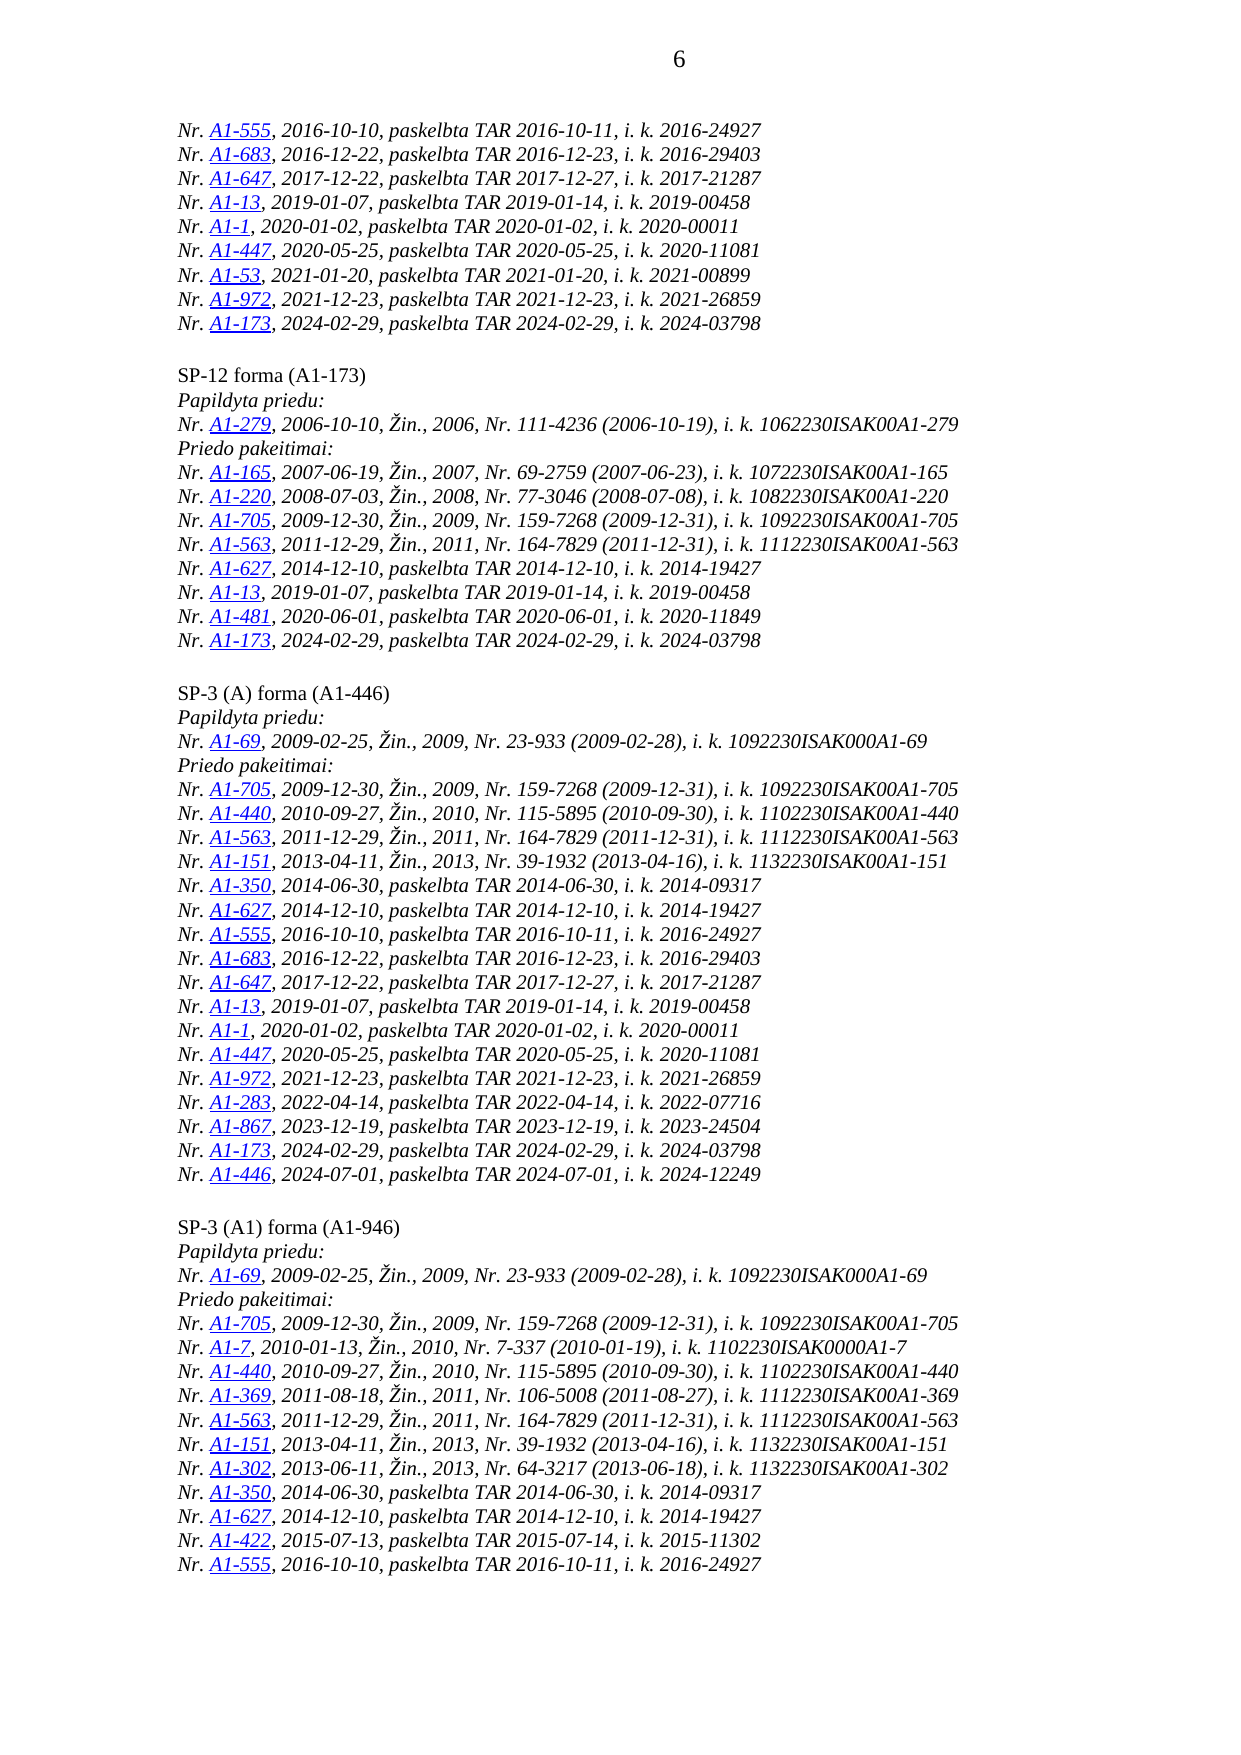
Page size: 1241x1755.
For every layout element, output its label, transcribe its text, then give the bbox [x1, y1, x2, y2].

text Nr. A1-867, 2023-12-19, paskelbta TAR 2023-12-19, i. k. 2023-24504 [177, 1114, 1181, 1138]
text Nr. A1-627, 2014-12-10, paskelbta TAR 2014-12-10, i. k. 2014-19427 [177, 1504, 1181, 1528]
text Nr. A1-350, 2014-06-30, paskelbta TAR 2014-06-30, i. k. 2014-09317 [177, 1480, 1181, 1504]
text SP-12 forma (A1-173) [177, 363, 1181, 387]
text Nr. A1-151, 2013-04-11, Žin., 2013, Nr. 39-1932 (2013-04-16), i. k. 1132230ISAK00A1-151 [177, 1432, 1181, 1456]
text Nr. A1-350, 2014-06-30, paskelbta TAR 2014-06-30, i. k. 2014-09317 [177, 873, 1181, 897]
text Papildyta priedu: [177, 387, 1181, 412]
text Nr. A1-1, 2020-01-02, paskelbta TAR 2020-01-02, i. k. 2020-00011 [177, 214, 1181, 238]
text Nr. A1-173, 2024-02-29, paskelbta TAR 2024-02-29, i. k. 2024-03798 [177, 1138, 1181, 1162]
text Nr. A1-173, 2024-02-29, paskelbta TAR 2024-02-29, i. k. 2024-03798 [177, 628, 1181, 652]
text Nr. A1-220, 2008-07-03, Žin., 2008, Nr. 77-3046 (2008-07-08), i. k. 1082230ISAK00A1-220 [177, 484, 1181, 508]
text Nr. A1-447, 2020-05-25, paskelbta TAR 2020-05-25, i. k. 2020-11081 [177, 238, 1181, 262]
text Nr. A1-627, 2014-12-10, paskelbta TAR 2014-12-10, i. k. 2014-19427 [177, 556, 1181, 580]
text Nr. A1-13, 2019-01-07, paskelbta TAR 2019-01-14, i. k. 2019-00458 [177, 994, 1181, 1018]
text Nr. A1-563, 2011-12-29, Žin., 2011, Nr. 164-7829 (2011-12-31), i. k. 1112230ISAK00A1-563 [177, 532, 1181, 556]
text Priedo pakeitimai: [177, 753, 1181, 777]
text Nr. A1-53, 2021-01-20, paskelbta TAR 2021-01-20, i. k. 2021-00899 [177, 262, 1181, 287]
text Nr. A1-283, 2022-04-14, paskelbta TAR 2022-04-14, i. k. 2022-07716 [177, 1090, 1181, 1114]
text Nr. A1-627, 2014-12-10, paskelbta TAR 2014-12-10, i. k. 2014-19427 [177, 897, 1181, 922]
text Nr. A1-447, 2020-05-25, paskelbta TAR 2020-05-25, i. k. 2020-11081 [177, 1042, 1181, 1066]
text Nr. A1-555, 2016-10-10, paskelbta TAR 2016-10-11, i. k. 2016-24927 [177, 922, 1181, 946]
text SP-3 (A1) forma (A1-946) [177, 1215, 1181, 1239]
text Nr. A1-972, 2021-12-23, paskelbta TAR 2021-12-23, i. k. 2021-26859 [177, 1066, 1181, 1090]
text Nr. A1-705, 2009-12-30, Žin., 2009, Nr. 159-7268 (2009-12-31), i. k. 1092230ISAK00A1-705 [177, 1311, 1181, 1335]
text Priedo pakeitimai: [177, 436, 1181, 460]
text Nr. A1-422, 2015-07-13, paskelbta TAR 2015-07-14, i. k. 2015-11302 [177, 1528, 1181, 1552]
text Nr. A1-13, 2019-01-07, paskelbta TAR 2019-01-14, i. k. 2019-00458 [177, 580, 1181, 604]
text Nr. A1-369, 2011-08-18, Žin., 2011, Nr. 106-5008 (2011-08-27), i. k. 1112230ISAK00A1-369 [177, 1383, 1181, 1407]
text Nr. A1-13, 2019-01-07, paskelbta TAR 2019-01-14, i. k. 2019-00458 [177, 190, 1181, 214]
text Nr. A1-1, 2020-01-02, paskelbta TAR 2020-01-02, i. k. 2020-00011 [177, 1018, 1181, 1042]
text Nr. A1-69, 2009-02-25, Žin., 2009, Nr. 23-933 (2009-02-28), i. k. 1092230ISAK000A1-69 [177, 729, 1181, 753]
text Nr. A1-647, 2017-12-22, paskelbta TAR 2017-12-27, i. k. 2017-21287 [177, 970, 1181, 994]
text Priedo pakeitimai: [177, 1287, 1181, 1311]
text Nr. A1-647, 2017-12-22, paskelbta TAR 2017-12-27, i. k. 2017-21287 [177, 166, 1181, 190]
text Nr. A1-446, 2024-07-01, paskelbta TAR 2024-07-01, i. k. 2024-12249 [177, 1162, 1181, 1186]
text Nr. A1-173, 2024-02-29, paskelbta TAR 2024-02-29, i. k. 2024-03798 [177, 311, 1181, 335]
text Nr. A1-165, 2007-06-19, Žin., 2007, Nr. 69-2759 (2007-06-23), i. k. 1072230ISAK00A1-165 [177, 460, 1181, 484]
text Nr. A1-972, 2021-12-23, paskelbta TAR 2021-12-23, i. k. 2021-26859 [177, 287, 1181, 311]
text Papildyta priedu: [177, 1239, 1181, 1263]
text Nr. A1-279, 2006-10-10, Žin., 2006, Nr. 111-4236 (2006-10-19), i. k. 1062230ISAK00A1-279 [177, 412, 1181, 436]
text Nr. A1-705, 2009-12-30, Žin., 2009, Nr. 159-7268 (2009-12-31), i. k. 1092230ISAK00A1-705 [177, 777, 1181, 801]
text Nr. A1-705, 2009-12-30, Žin., 2009, Nr. 159-7268 (2009-12-31), i. k. 1092230ISAK00A1-705 [177, 508, 1181, 532]
text Nr. A1-151, 2013-04-11, Žin., 2013, Nr. 39-1932 (2013-04-16), i. k. 1132230ISAK00A1-151 [177, 849, 1181, 873]
text Papildyta priedu: [177, 705, 1181, 729]
text Nr. A1-683, 2016-12-22, paskelbta TAR 2016-12-23, i. k. 2016-29403 [177, 946, 1181, 970]
text Nr. A1-563, 2011-12-29, Žin., 2011, Nr. 164-7829 (2011-12-31), i. k. 1112230ISAK00A1-563 [177, 825, 1181, 849]
text SP-3 (A) forma (A1-446) [177, 681, 1181, 705]
text Nr. A1-440, 2010-09-27, Žin., 2010, Nr. 115-5895 (2010-09-30), i. k. 1102230ISAK00A1-440 [177, 801, 1181, 825]
text Nr. A1-555, 2016-10-10, paskelbta TAR 2016-10-11, i. k. 2016-24927 [177, 1552, 1181, 1576]
text Nr. A1-555, 2016-10-10, paskelbta TAR 2016-10-11, i. k. 2016-24927 [177, 118, 1181, 142]
text Nr. A1-440, 2010-09-27, Žin., 2010, Nr. 115-5895 (2010-09-30), i. k. 1102230ISAK00A1-440 [177, 1359, 1181, 1383]
text Nr. A1-69, 2009-02-25, Žin., 2009, Nr. 23-933 (2009-02-28), i. k. 1092230ISAK000A1-69 [177, 1263, 1181, 1287]
text Nr. A1-563, 2011-12-29, Žin., 2011, Nr. 164-7829 (2011-12-31), i. k. 1112230ISAK00A1-563 [177, 1407, 1181, 1432]
text Nr. A1-683, 2016-12-22, paskelbta TAR 2016-12-23, i. k. 2016-29403 [177, 142, 1181, 166]
text Nr. A1-7, 2010-01-13, Žin., 2010, Nr. 7-337 (2010-01-19), i. k. 1102230ISAK0000A1-7 [177, 1335, 1181, 1359]
text Nr. A1-481, 2020-06-01, paskelbta TAR 2020-06-01, i. k. 2020-11849 [177, 604, 1181, 628]
text Nr. A1-302, 2013-06-11, Žin., 2013, Nr. 64-3217 (2013-06-18), i. k. 1132230ISAK00A1-302 [177, 1456, 1181, 1480]
